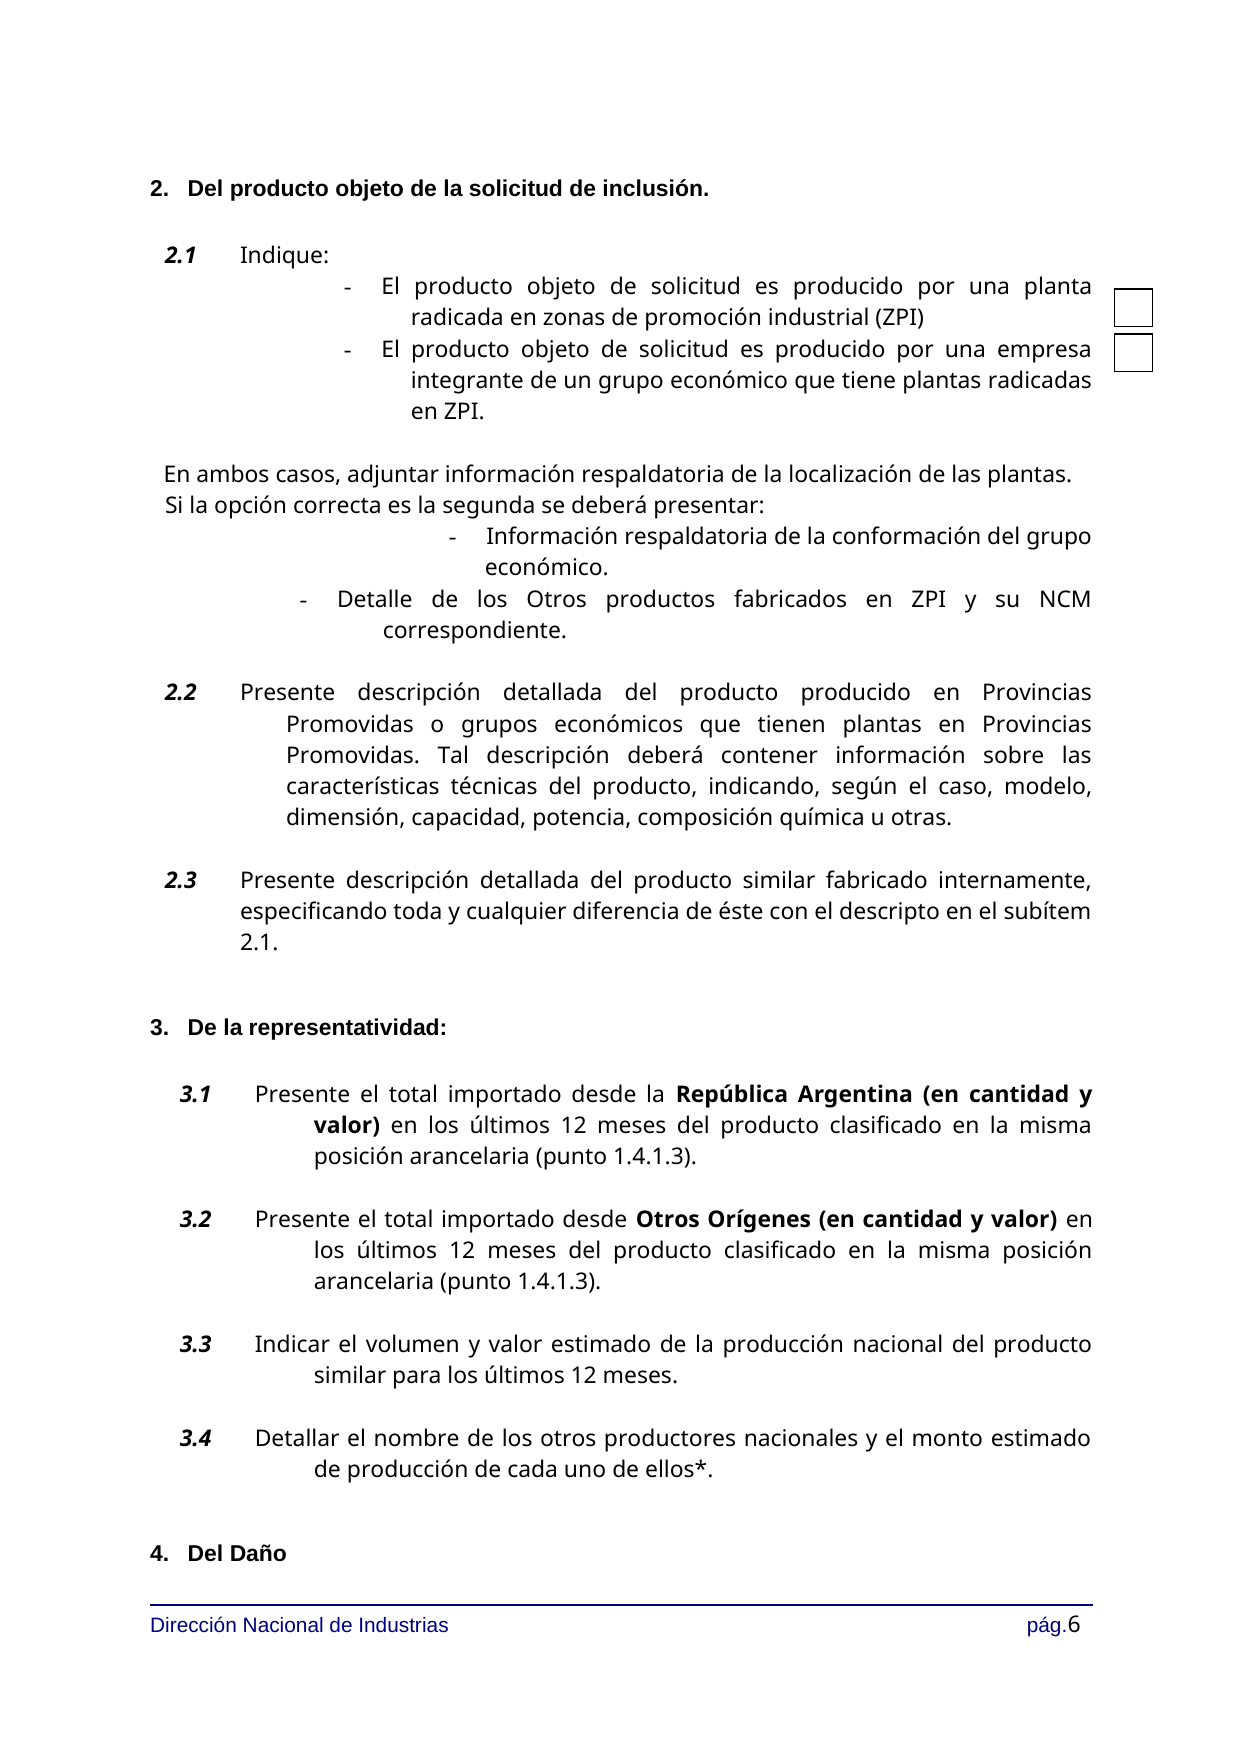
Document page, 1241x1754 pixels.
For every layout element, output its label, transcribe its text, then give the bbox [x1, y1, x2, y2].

list Detalle de los Otros productos fabricados en ZPI y su NCM correspondiente. [299, 583, 1093, 645]
subtitle Del producto objeto de la solicitud de inclusión. [150, 175, 1093, 201]
text En ambos casos, adjuntar información respaldatoria de la localización de las plantas. [163, 458, 1184, 489]
subtitle De la representatividad: [150, 1014, 1093, 1040]
list Presente el total importado desde Otros Orígenes (en cantidad y valor) en los últimos 12 meses del producto clasificado en la misma posición arancelaria (punto 1.4.1.3). [179, 1203, 1093, 1296]
list Presente el total importado desde la República Argentina (en cantidad y valor) en los últimos 12 meses del producto clasificado en la misma posición arancelaria (punto 1.4.1.3). [179, 1078, 1093, 1171]
list El producto objeto de solicitud es producido por una empresa integrante de un grupo económico que tiene plantas radicadas en ZPI. [344, 333, 1093, 426]
subtitle Del Daño [150, 1540, 1093, 1567]
list Indique: [165, 239, 1093, 270]
list El producto objeto de solicitud es producido por una planta radicada en zonas de promoción industrial (ZPI) [344, 270, 1093, 333]
list Información respaldatoria de la conformación del grupo económico. [447, 520, 1093, 583]
list Indicar el volumen y valor estimado de la producción nacional del producto similar para los últimos 12 meses. [179, 1328, 1093, 1390]
list Detallar el nombre de los otros productores nacionales y el monto estimado de producción de cada uno de ellos*. [179, 1421, 1093, 1484]
list Presente descripción detallada del producto producido en Provincias Promovidas o grupos económicos que tienen plantas en Provincias Promovidas. Tal descripción deberá contener información sobre las características técnicas del producto, indicando, según el caso, modelo, dimensión, capacidad, potencia, composición química u otras. [165, 676, 1093, 833]
list Presente descripción detallada del producto similar fabricado internamente, especificando toda y cualquier diferencia de éste con el descripto en el subítem 2.1. [165, 864, 1093, 958]
text Si la opción correcta es la segunda se deberá presentar: [165, 489, 1093, 520]
